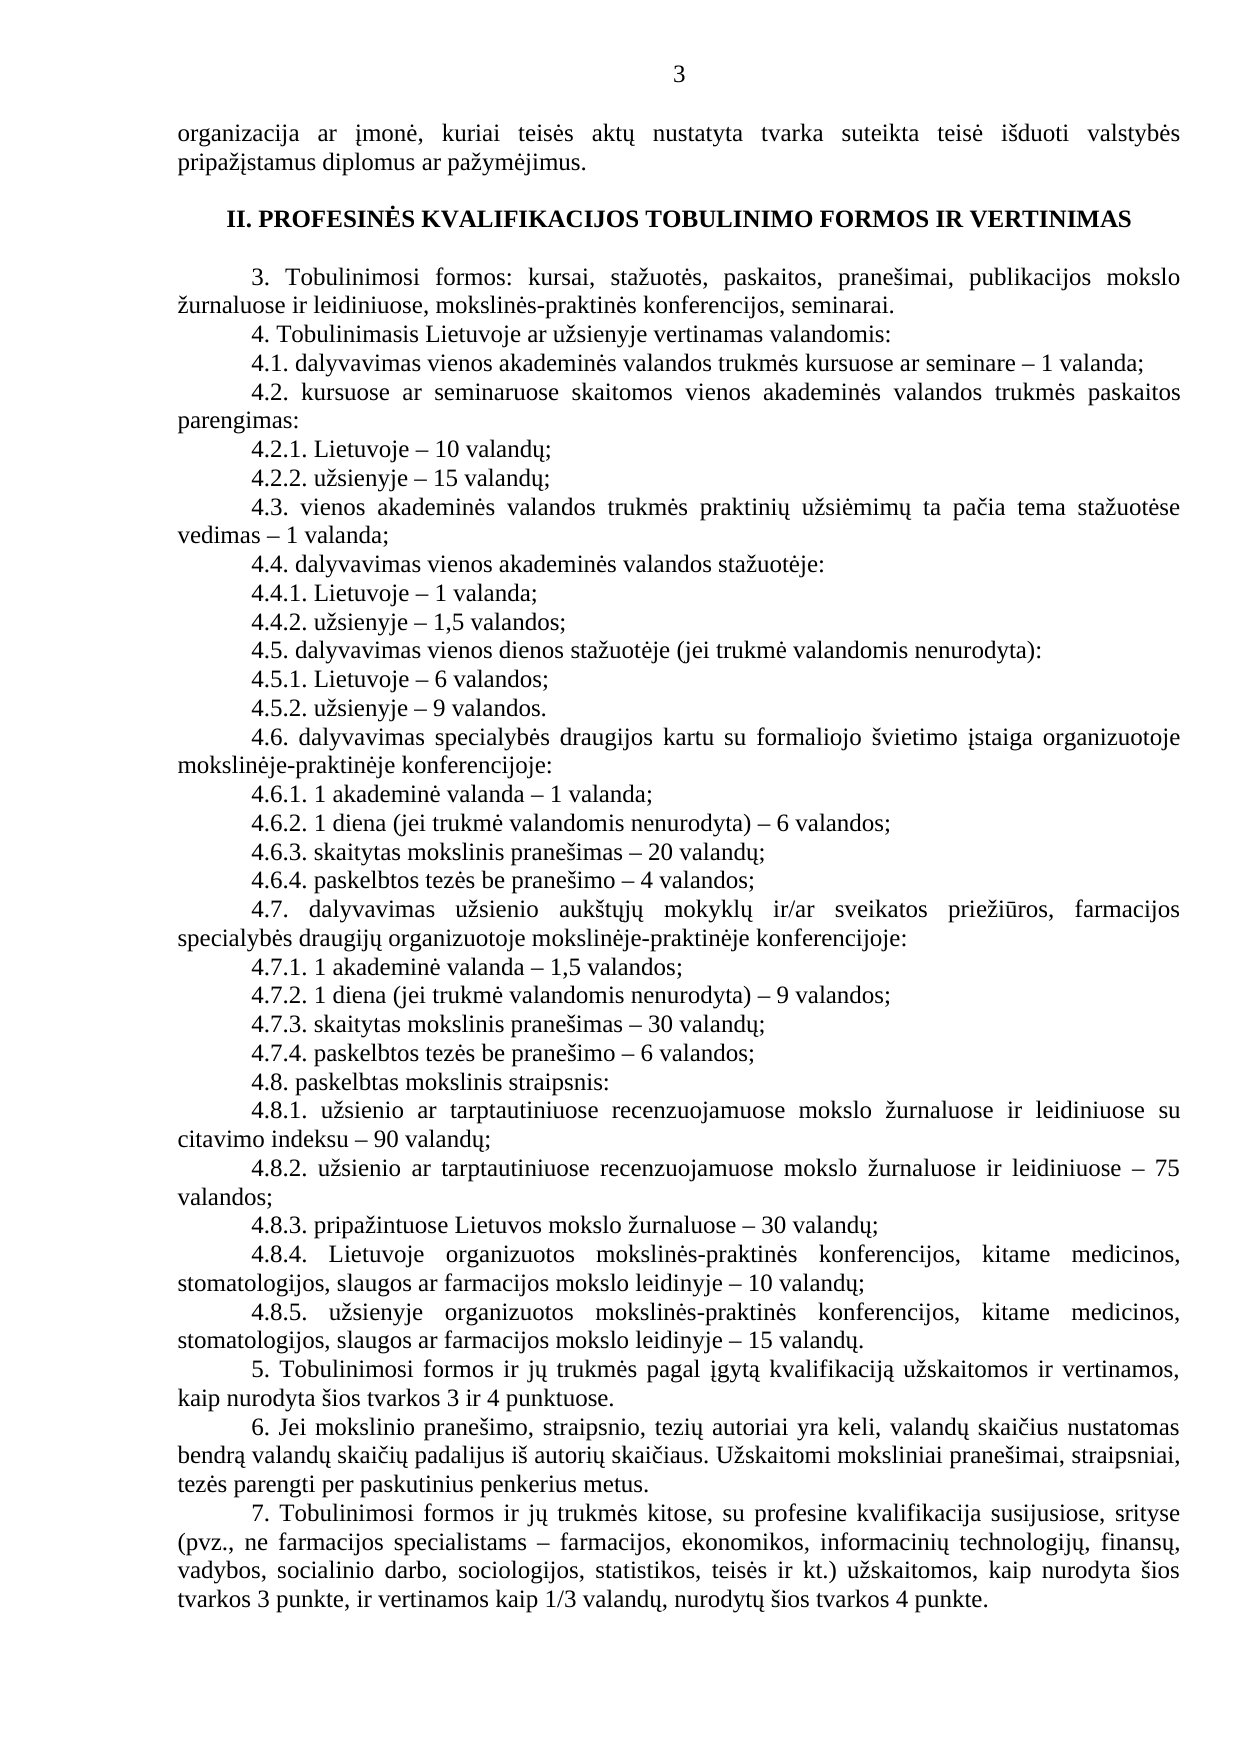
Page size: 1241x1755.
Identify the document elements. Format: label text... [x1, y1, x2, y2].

text 4. Tobulinimasis Lietuvoje ar užsienyje vertinamas valandomis: [177, 319, 1181, 348]
text 4.2. kursuose ar seminaruose skaitomos vienos akademinės valandos trukmės paskaitos parengimas: [177, 377, 1181, 434]
text 4.8. paskelbtas mokslinis straipsnis: [177, 1067, 1181, 1096]
text 4.8.5. užsienyje organizuotos mokslinės-praktinės konferencijos, kitame medicinos, stomatologijos, slaugos ar farmacijos mokslo leidinyje – 15 valandų. [177, 1297, 1181, 1354]
text 4.7.1. 1 akademinė valanda – 1,5 valandos; [177, 952, 1181, 981]
text 4.4.2. užsienyje – 1,5 valandos; [177, 607, 1181, 636]
text 4.6.3. skaitytas mokslinis pranešimas – 20 valandų; [177, 837, 1181, 866]
text 4.7.3. skaitytas mokslinis pranešimas – 30 valandų; [177, 1009, 1181, 1038]
text 5. Tobulinimosi formos ir jų trukmės pagal įgytą kvalifikaciją užskaitomos ir vertinamos, kaip nurodyta šios tvarkos 3 ir 4 punktuose. [177, 1354, 1181, 1412]
text 4.7.2. 1 diena (jei trukmė valandomis nenurodyta) – 9 valandos; [177, 981, 1181, 1009]
text 4.6.2. 1 diena (jei trukmė valandomis nenurodyta) – 6 valandos; [177, 808, 1181, 837]
text 4.5.2. užsienyje – 9 valandos. [177, 693, 1181, 722]
text 7. Tobulinimosi formos ir jų trukmės kitose, su profesine kvalifikacija susijusiose, srityse (pvz., ne farmacijos specialistams – farmacijos, ekonomikos, informacinių technologijų, finansų, vadybos, socialinio darbo, sociologijos, statistikos, teisės ir kt.) užskaitomos, kaip nurodyta šios tvarkos 3 punkte, ir vertinamos kaip 1/3 valandų, nurodytų šios tvarkos 4 punkte. [177, 1498, 1181, 1613]
text 4.8.2. užsienio ar tarptautiniuose recenzuojamuose mokslo žurnaluose ir leidiniuose – 75 valandos; [177, 1153, 1181, 1211]
text 4.8.3. pripažintuose Lietuvos mokslo žurnaluose – 30 valandų; [177, 1211, 1181, 1239]
text II. PROFESINĖS KVALIFIKACIJOS TOBULINIMO FORMOS IR VERTINIMAS [177, 204, 1181, 233]
text 4.4.1. Lietuvoje – 1 valanda; [177, 578, 1181, 607]
text 4.6.1. 1 akademinė valanda – 1 valanda; [177, 779, 1181, 808]
text 4.7.4. paskelbtos tezės be pranešimo – 6 valandos; [177, 1038, 1181, 1067]
text 4.2.2. užsienyje – 15 valandų; [177, 463, 1181, 492]
text 4.8.1. užsienio ar tarptautiniuose recenzuojamuose mokslo žurnaluose ir leidiniuose su citavimo indeksu – 90 valandų; [177, 1096, 1181, 1153]
text 4.7. dalyvavimas užsienio aukštųjų mokyklų ir/ar sveikatos priežiūros, farmacijos specialybės draugijų organizuotoje mokslinėje-praktinėje konferencijoje: [177, 894, 1181, 952]
text 4.5.1. Lietuvoje – 6 valandos; [177, 664, 1181, 693]
text 4.6.4. paskelbtos tezės be pranešimo – 4 valandos; [177, 866, 1181, 894]
text 4.5. dalyvavimas vienos dienos stažuotėje (jei trukmė valandomis nenurodyta): [177, 636, 1181, 664]
text 4.6. dalyvavimas specialybės draugijos kartu su formaliojo švietimo įstaiga organizuotoje mokslinėje-praktinėje konferencijoje: [177, 722, 1181, 779]
text 4.4. dalyvavimas vienos akademinės valandos stažuotėje: [177, 549, 1181, 578]
text 6. Jei mokslinio pranešimo, straipsnio, tezių autoriai yra keli, valandų skaičius nustatomas bendrą valandų skaičių padalijus iš autorių skaičiaus. Užskaitomi moksliniai pranešimai, straipsniai, tezės parengti per paskutinius penkerius metus. [177, 1412, 1181, 1498]
text 4.2.1. Lietuvoje – 10 valandų; [177, 434, 1181, 463]
text 4.1. dalyvavimas vienos akademinės valandos trukmės kursuose ar seminare – 1 valanda; [177, 348, 1181, 377]
text 4.8.4. Lietuvoje organizuotos mokslinės-praktinės konferencijos, kitame medicinos, stomatologijos, slaugos ar farmacijos mokslo leidinyje – 10 valandų; [177, 1239, 1181, 1297]
text organizacija ar įmonė, kuriai teisės aktų nustatyta tvarka suteikta teisė išduoti valstybės pripažįstamus diplomus ar pažymėjimus. [177, 118, 1181, 176]
text 4.3. vienos akademinės valandos trukmės praktinių užsiėmimų ta pačia tema stažuotėse vedimas – 1 valanda; [177, 492, 1181, 549]
text 3. Tobulinimosi formos: kursai, stažuotės, paskaitos, pranešimai, publikacijos mokslo žurnaluose ir leidiniuose, mokslinės-praktinės konferencijos, seminarai. [177, 262, 1181, 319]
